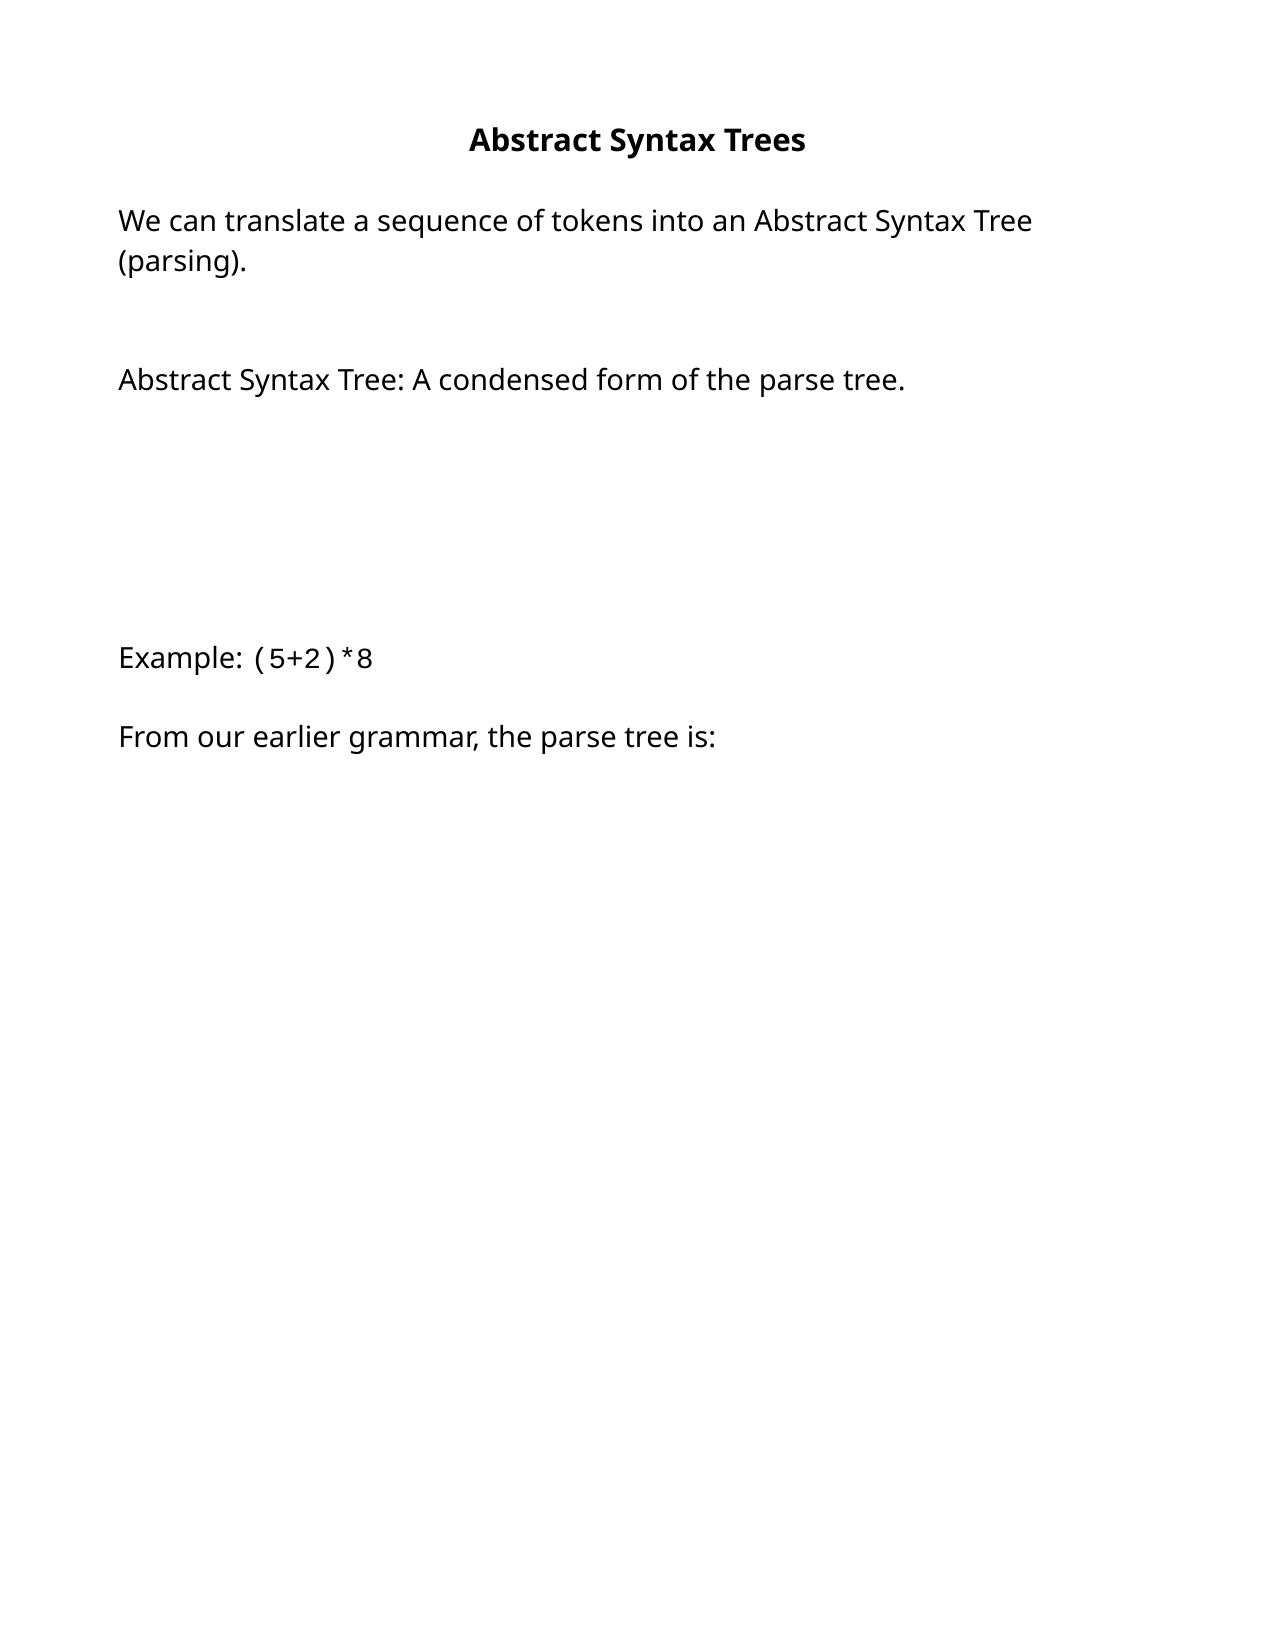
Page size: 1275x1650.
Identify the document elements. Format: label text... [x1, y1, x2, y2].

text Example: (5+2)*8 [118, 637, 1157, 677]
subtitle Abstract Syntax Trees [118, 118, 1157, 161]
text From our earlier grammar, the parse tree is: [118, 717, 1157, 756]
text We can translate a sequence of tokens into an Abstract Syntax Tree (parsing). [118, 200, 1157, 280]
text Abstract Syntax Tree: A condensed form of the parse tree. [118, 359, 1157, 399]
